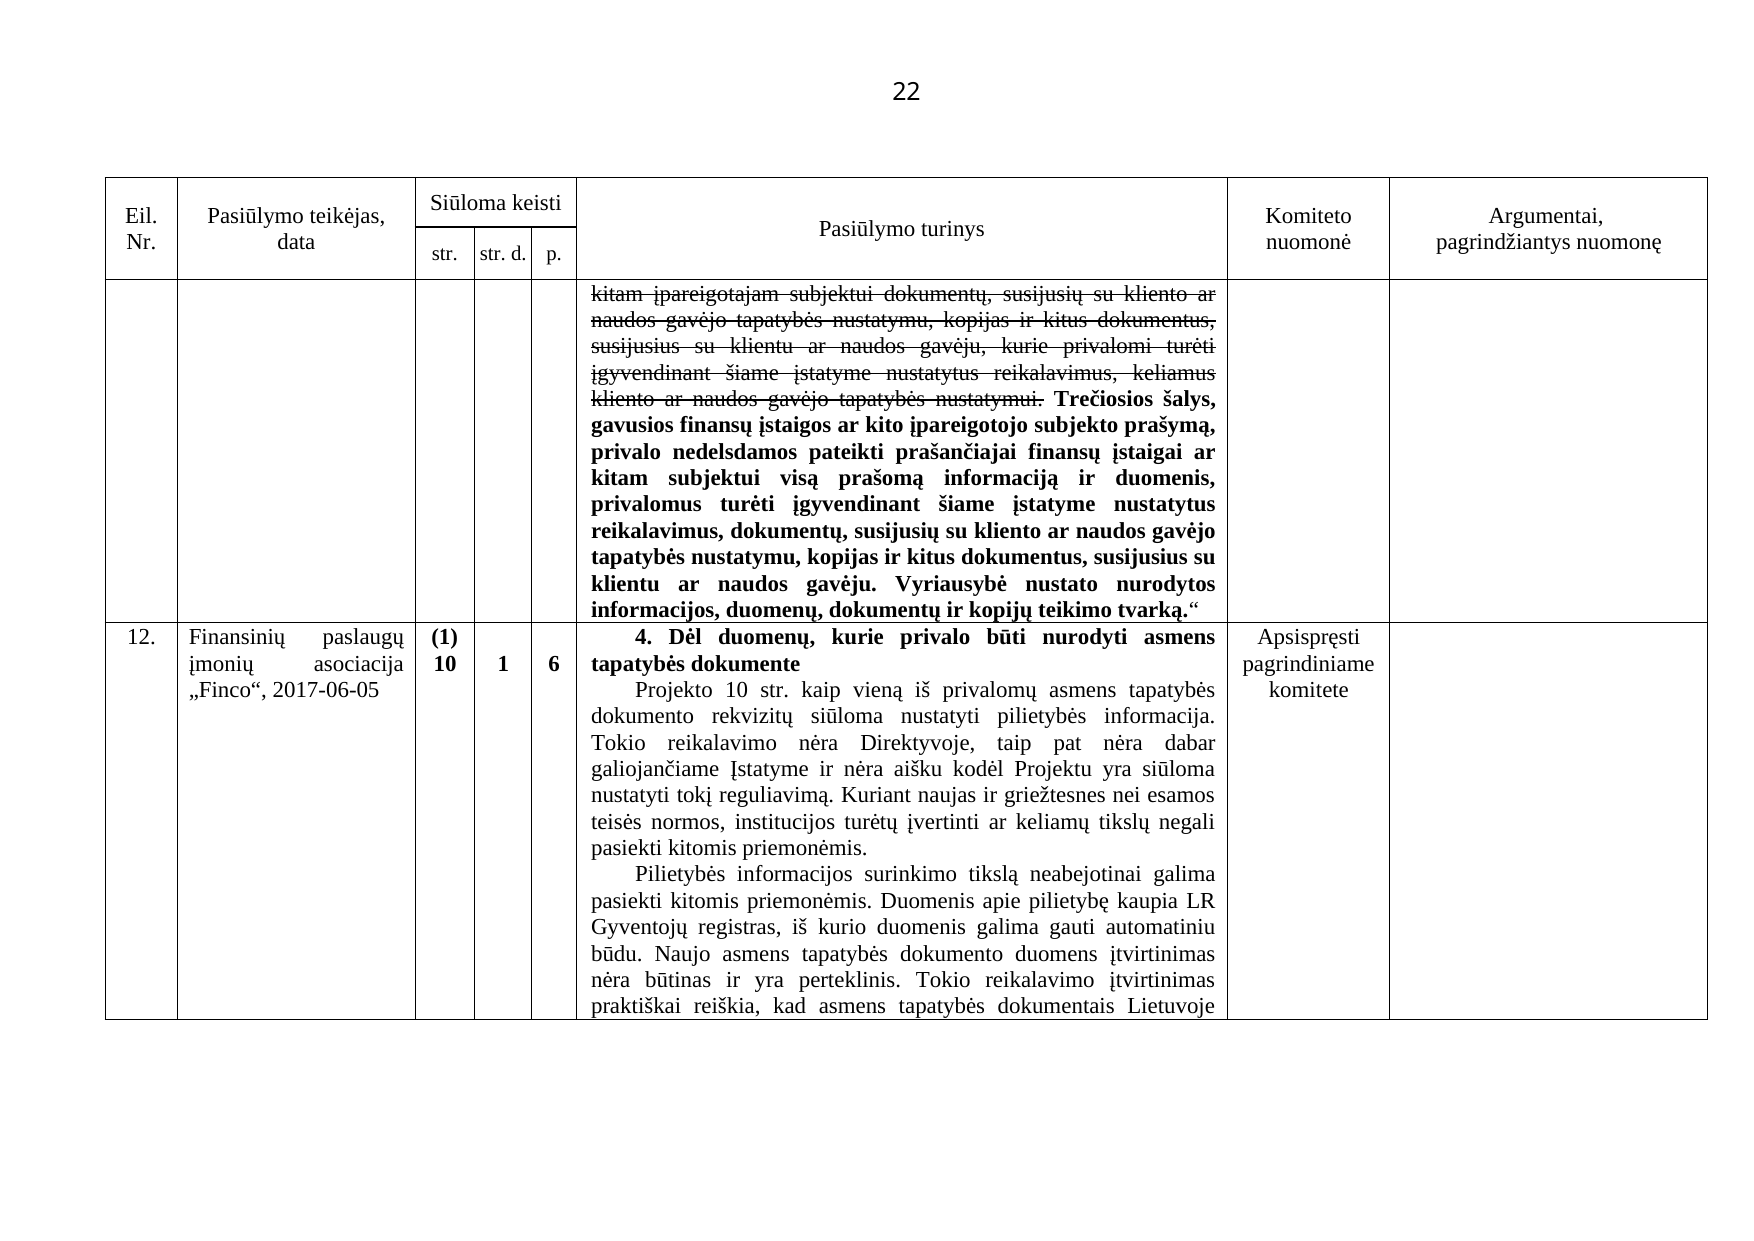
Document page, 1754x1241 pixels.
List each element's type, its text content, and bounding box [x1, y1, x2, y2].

table_cell 6 [532, 623, 576, 1019]
table_header Komiteto nuomonė [1228, 178, 1389, 279]
table_cell [532, 280, 576, 622]
table_cell str. d. [475, 228, 531, 279]
table_cell [178, 280, 415, 622]
table_cell 4. Dėl duomenų, kurie privalo būti nurodyti asmens tapatybės dokumente Projekto 10 str. kaip vieną iš privalomų asmens tapatybės dokumento rekvizitų siūloma nustatyti pilietybės informacija. Tokio reikalavimo nėra Direktyvoje, taip pat nėra dabar galiojančiame Įstatyme ir nėra aišku kodėl Projektu yra siūloma nustatyti tokį reguliavimą. Kuriant naujas ir griežtesnes nei esamos teisės normos, institucijos turėtų įvertinti ar keliamų tikslų negali pasiekti kitomis priemonėmis. Pilietybės informacijos surinkimo tikslą neabejotinai galima pasiekti kitomis priemonėmis. Duomenis apie pilietybę kaupia LR Gyventojų registras, iš kurio duomenis galima gauti automatiniu būdu. Naujo asmens tapatybės dokumento duomens įtvirtinimas nėra būtinas ir yra perteklinis. Tokio reikalavimo įtvirtinimas praktiškai reiškia, kad asmens tapatybės dokumentais Lietuvoje [577, 623, 1227, 1019]
table_cell [416, 280, 474, 622]
table_cell p. [532, 228, 576, 279]
table_header Argumentai, pagrindžiantys nuomonę [1390, 178, 1707, 279]
table_cell [1390, 623, 1707, 1019]
table_cell [1390, 280, 1707, 622]
table_header Pasiūlymo teikėjas, data [178, 178, 415, 279]
table_cell 1 [475, 623, 531, 1019]
table_cell [1228, 280, 1389, 622]
table_cell (1) 10 [416, 623, 474, 1019]
table_cell Finansinių paslaugų įmonių asociacija „Finco“, 2017-06-05 [178, 623, 415, 1019]
table_cell Apsispręsti pagrindiniame komitete [1228, 623, 1389, 1019]
table_header Pasiūlymo turinys [577, 178, 1227, 279]
table_cell [475, 280, 531, 622]
table_cell [106, 280, 177, 622]
table_header Eil. Nr. [106, 178, 177, 279]
table_cell 12. [106, 623, 177, 1019]
table_cell str. [416, 228, 474, 279]
table_header Siūloma keisti [416, 178, 576, 226]
table_cell kitam įpareigotajam subjektui dokumentų, susijusių su kliento ar naudos gavėjo tapatybės nustatymu, kopijas ir kitus dokumentus, susijusius su klientu ar naudos gavėju, kurie privalomi turėti įgyvendinant šiame įstatyme nustatytus reikalavimus, keliamus kliento ar naudos gavėjo tapatybės nustatymui. Trečiosios šalys, gavusios finansų įstaigos ar kito įpareigotojo subjekto prašymą, privalo nedelsdamos pateikti prašančiajai finansų įstaigai ar kitam subjektui visą prašomą informaciją ir duomenis, privalomus turėti įgyvendinant šiame įstatyme nustatytus reikalavimus, dokumentų, susijusių su kliento ar naudos gavėjo tapatybės nustatymu, kopijas ir kitus dokumentus, susijusius su klientu ar naudos gavėju. Vyriausybė nustato nurodytos informacijos, duomenų, dokumentų ir kopijų teikimo tvarką.“ [577, 280, 1227, 622]
